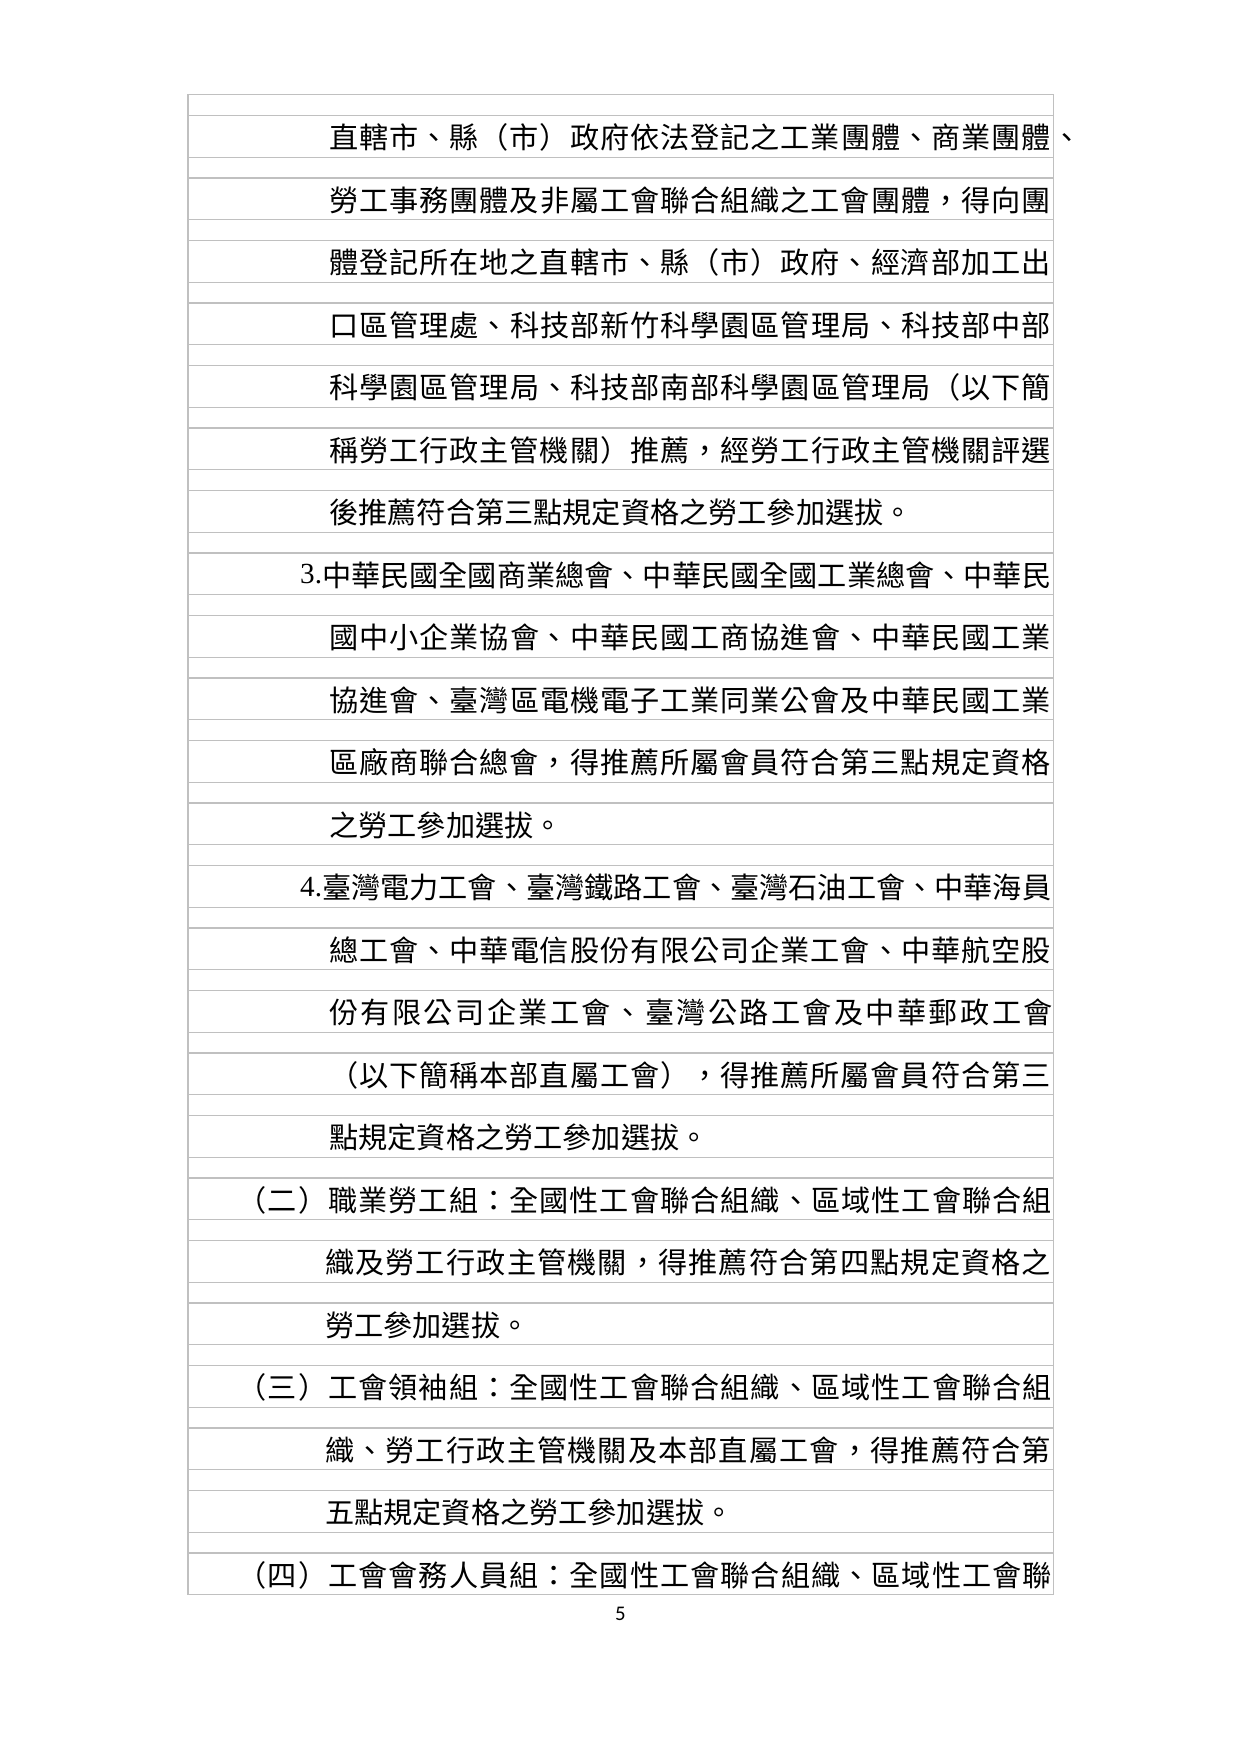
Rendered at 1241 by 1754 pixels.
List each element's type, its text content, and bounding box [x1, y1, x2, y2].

text [300, 908, 1053, 927]
text 五點規定資格之勞工參加選拔。 [237, 1491, 1053, 1532]
text [237, 1533, 1053, 1552]
text 2.各事業單位（總公司與其所屬分公司、廠場視為同一事業單位，由總公司登記地之主管機關推薦參加選拔）、經直轄市、縣（市）政府依法登記之工業團體、商業團體、勞工事務團體及非屬工會聯合組織之工會團體，得向團體登記所在地之直轄市、縣（市）政府、經濟部加工出口區管理處、科技部新竹科學園區管理局、科技部中部科學園區管理局、科技部南部科學園區管理局（以下簡稱勞工行政主管機關）推薦，經勞工行政主管機關評選後推薦符合第三點規定資格之勞工參加選拔。 [300, 470, 1053, 490]
text （三）工會領袖組：全國性工會聯合組織、區域性工會聯合組 [237, 1366, 1053, 1407]
text 2.各事業單位（總公司與其所屬分公司、廠場視為同一事業單位，由總公司登記地之主管機關推薦參加選拔）、經直轄市、縣（市）政府依法登記之工業團體、商業團體、勞工事務團體及非屬工會聯合組織之工會團體，得向團體登記所在地之直轄市、縣（市）政府、經濟部加工出口區管理處、科技部新竹科學園區管理局、科技部中部科學園區管理局、科技部南部科學園區管理局（以下簡稱勞工行政主管機關）推薦，經勞工行政主管機關評選後推薦符合第三點規定資格之勞工參加選拔。 [300, 220, 1053, 240]
text （四）工會會務人員組：全國性工會聯合組織、區域性工會聯 [237, 1554, 1053, 1594]
text [300, 720, 1053, 740]
text [300, 1033, 1053, 1052]
text [300, 845, 1053, 865]
text [300, 595, 1053, 615]
text 4.臺灣電力工會、臺灣鐵路工會、臺灣石油工會、中華海員 [300, 866, 1053, 907]
text [300, 658, 1053, 677]
text 2.各事業單位（總公司與其所屬分公司、廠場視為同一事業單位，由總公司登記地之主管機關推薦參加選拔）、經直轄市、縣（市）政府依法登記之工業團體、商業團體、勞工事務團體及非屬工會聯合組織之工會團體，得向團體登記所在地之直轄市、縣（市）政府、經濟部加工出口區管理處、科技部新竹科學園區管理局、科技部中部科學園區管理局、科技部南部科學園區管理局（以下簡稱勞工行政主管機關）推薦，經勞工行政主管機關評選後推薦符合第三點規定資格之勞工參加選拔。 [300, 241, 1053, 282]
text 2.各事業單位（總公司與其所屬分公司、廠場視為同一事業單位，由總公司登記地之主管機關推薦參加選拔）、經直轄市、縣（市）政府依法登記之工業團體、商業團體、勞工事務團體及非屬工會聯合組織之工會團體，得向團體登記所在地之直轄市、縣（市）政府、經濟部加工出口區管理處、科技部新竹科學園區管理局、科技部中部科學園區管理局、科技部南部科學園區管理局（以下簡稱勞工行政主管機關）推薦，經勞工行政主管機關評選後推薦符合第三點規定資格之勞工參加選拔。 [300, 408, 1053, 427]
text 織、勞工行政主管機關及本部直屬工會，得推薦符合第 [237, 1429, 1053, 1469]
text 2.各事業單位（總公司與其所屬分公司、廠場視為同一事業單位，由總公司登記地之主管機關推薦參加選拔）、經直轄市、縣（市）政府依法登記之工業團體、商業團體、勞工事務團體及非屬工會聯合組織之工會團體，得向團體登記所在地之直轄市、縣（市）政府、經濟部加工出口區管理處、科技部新竹科學園區管理局、科技部中部科學園區管理局、科技部南部科學園區管理局（以下簡稱勞工行政主管機關）推薦，經勞工行政主管機關評選後推薦符合第三點規定資格之勞工參加選拔。 [300, 345, 1053, 365]
text 勞工參加選拔。 [237, 1304, 1053, 1344]
text 點規定資格之勞工參加選拔。 [300, 1116, 1053, 1157]
text 2.各事業單位（總公司與其所屬分公司、廠場視為同一事業單位，由總公司登記地之主管機關推薦參加選拔）、經直轄市、縣（市）政府依法登記之工業團體、商業團體、勞工事務團體及非屬工會聯合組織之工會團體，得向團體登記所在地之直轄市、縣（市）政府、經濟部加工出口區管理處、科技部新竹科學園區管理局、科技部中部科學園區管理局、科技部南部科學園區管理局（以下簡稱勞工行政主管機關）推薦，經勞工行政主管機關評選後推薦符合第三點規定資格之勞工參加選拔。 [300, 116, 1053, 157]
text （二）職業勞工組：全國性工會聯合組織、區域性工會聯合組 [237, 1179, 1053, 1219]
text 織及勞工行政主管機關，得推薦符合第四點規定資格之 [237, 1241, 1053, 1282]
text [300, 1095, 1053, 1115]
text 份有限公司企業工會、臺灣公路工會及中華郵政工會 [300, 991, 1053, 1032]
text 2.各事業單位（總公司與其所屬分公司、廠場視為同一事業單位，由總公司登記地之主管機關推薦參加選拔）、經直轄市、縣（市）政府依法登記之工業團體、商業團體、勞工事務團體及非屬工會聯合組織之工會團體，得向團體登記所在地之直轄市、縣（市）政府、經濟部加工出口區管理處、科技部新竹科學園區管理局、科技部中部科學園區管理局、科技部南部科學園區管理局（以下簡稱勞工行政主管機關）推薦，經勞工行政主管機關評選後推薦符合第三點規定資格之勞工參加選拔。 [300, 283, 1053, 302]
text [237, 1158, 1053, 1177]
text [300, 970, 1053, 990]
text （以下簡稱本部直屬工會），得推薦所屬會員符合第三 [300, 1054, 1053, 1094]
text 區廠商聯合總會，得推薦所屬會員符合第三點規定資格 [300, 741, 1053, 782]
text 2.各事業單位（總公司與其所屬分公司、廠場視為同一事業單位，由總公司登記地之主管機關推薦參加選拔）、經直轄市、縣（市）政府依法登記之工業團體、商業團體、勞工事務團體及非屬工會聯合組織之工會團體，得向團體登記所在地之直轄市、縣（市）政府、經濟部加工出口區管理處、科技部新竹科學園區管理局、科技部中部科學園區管理局、科技部南部科學園區管理局（以下簡稱勞工行政主管機關）推薦，經勞工行政主管機關評選後推薦符合第三點規定資格之勞工參加選拔。 [300, 304, 1053, 344]
text [237, 1345, 1053, 1365]
text [237, 1470, 1053, 1490]
text 總工會、中華電信股份有限公司企業工會、中華航空股 [300, 929, 1053, 969]
text 之勞工參加選拔。 [300, 804, 1053, 844]
text 國中小企業協會、中華民國工商協進會、中華民國工業 [300, 616, 1053, 657]
text 2.各事業單位（總公司與其所屬分公司、廠場視為同一事業單位，由總公司登記地之主管機關推薦參加選拔）、經直轄市、縣（市）政府依法登記之工業團體、商業團體、勞工事務團體及非屬工會聯合組織之工會團體，得向團體登記所在地之直轄市、縣（市）政府、經濟部加工出口區管理處、科技部新竹科學園區管理局、科技部中部科學園區管理局、科技部南部科學園區管理局（以下簡稱勞工行政主管機關）推薦，經勞工行政主管機關評選後推薦符合第三點規定資格之勞工參加選拔。 [300, 366, 1053, 407]
text [300, 783, 1053, 802]
text 2.各事業單位（總公司與其所屬分公司、廠場視為同一事業單位，由總公司登記地之主管機關推薦參加選拔）、經直轄市、縣（市）政府依法登記之工業團體、商業團體、勞工事務團體及非屬工會聯合組織之工會團體，得向團體登記所在地之直轄市、縣（市）政府、經濟部加工出口區管理處、科技部新竹科學園區管理局、科技部中部科學園區管理局、科技部南部科學園區管理局（以下簡稱勞工行政主管機關）推薦，經勞工行政主管機關評選後推薦符合第三點規定資格之勞工參加選拔。 [300, 158, 1053, 177]
text 2.各事業單位（總公司與其所屬分公司、廠場視為同一事業單位，由總公司登記地之主管機關推薦參加選拔）、經直轄市、縣（市）政府依法登記之工業團體、商業團體、勞工事務團體及非屬工會聯合組織之工會團體，得向團體登記所在地之直轄市、縣（市）政府、經濟部加工出口區管理處、科技部新竹科學園區管理局、科技部中部科學園區管理局、科技部南部科學園區管理局（以下簡稱勞工行政主管機關）推薦，經勞工行政主管機關評選後推薦符合第三點規定資格之勞工參加選拔。 [300, 95, 1053, 115]
text [300, 533, 1053, 552]
text [237, 1408, 1053, 1427]
text [237, 1220, 1053, 1240]
text [237, 1283, 1053, 1302]
text 3.中華民國全國商業總會、中華民國全國工業總會、中華民 [300, 554, 1053, 594]
text 協進會、臺灣區電機電子工業同業公會及中華民國工業 [300, 679, 1053, 719]
text 2.各事業單位（總公司與其所屬分公司、廠場視為同一事業單位，由總公司登記地之主管機關推薦參加選拔）、經直轄市、縣（市）政府依法登記之工業團體、商業團體、勞工事務團體及非屬工會聯合組織之工會團體，得向團體登記所在地之直轄市、縣（市）政府、經濟部加工出口區管理處、科技部新竹科學園區管理局、科技部中部科學園區管理局、科技部南部科學園區管理局（以下簡稱勞工行政主管機關）推薦，經勞工行政主管機關評選後推薦符合第三點規定資格之勞工參加選拔。 [300, 491, 1053, 532]
text 2.各事業單位（總公司與其所屬分公司、廠場視為同一事業單位，由總公司登記地之主管機關推薦參加選拔）、經直轄市、縣（市）政府依法登記之工業團體、商業團體、勞工事務團體及非屬工會聯合組織之工會團體，得向團體登記所在地之直轄市、縣（市）政府、經濟部加工出口區管理處、科技部新竹科學園區管理局、科技部中部科學園區管理局、科技部南部科學園區管理局（以下簡稱勞工行政主管機關）推薦，經勞工行政主管機關評選後推薦符合第三點規定資格之勞工參加選拔。 [300, 429, 1053, 469]
text 2.各事業單位（總公司與其所屬分公司、廠場視為同一事業單位，由總公司登記地之主管機關推薦參加選拔）、經直轄市、縣（市）政府依法登記之工業團體、商業團體、勞工事務團體及非屬工會聯合組織之工會團體，得向團體登記所在地之直轄市、縣（市）政府、經濟部加工出口區管理處、科技部新竹科學園區管理局、科技部中部科學園區管理局、科技部南部科學園區管理局（以下簡稱勞工行政主管機關）推薦，經勞工行政主管機關評選後推薦符合第三點規定資格之勞工參加選拔。 [300, 179, 1053, 219]
